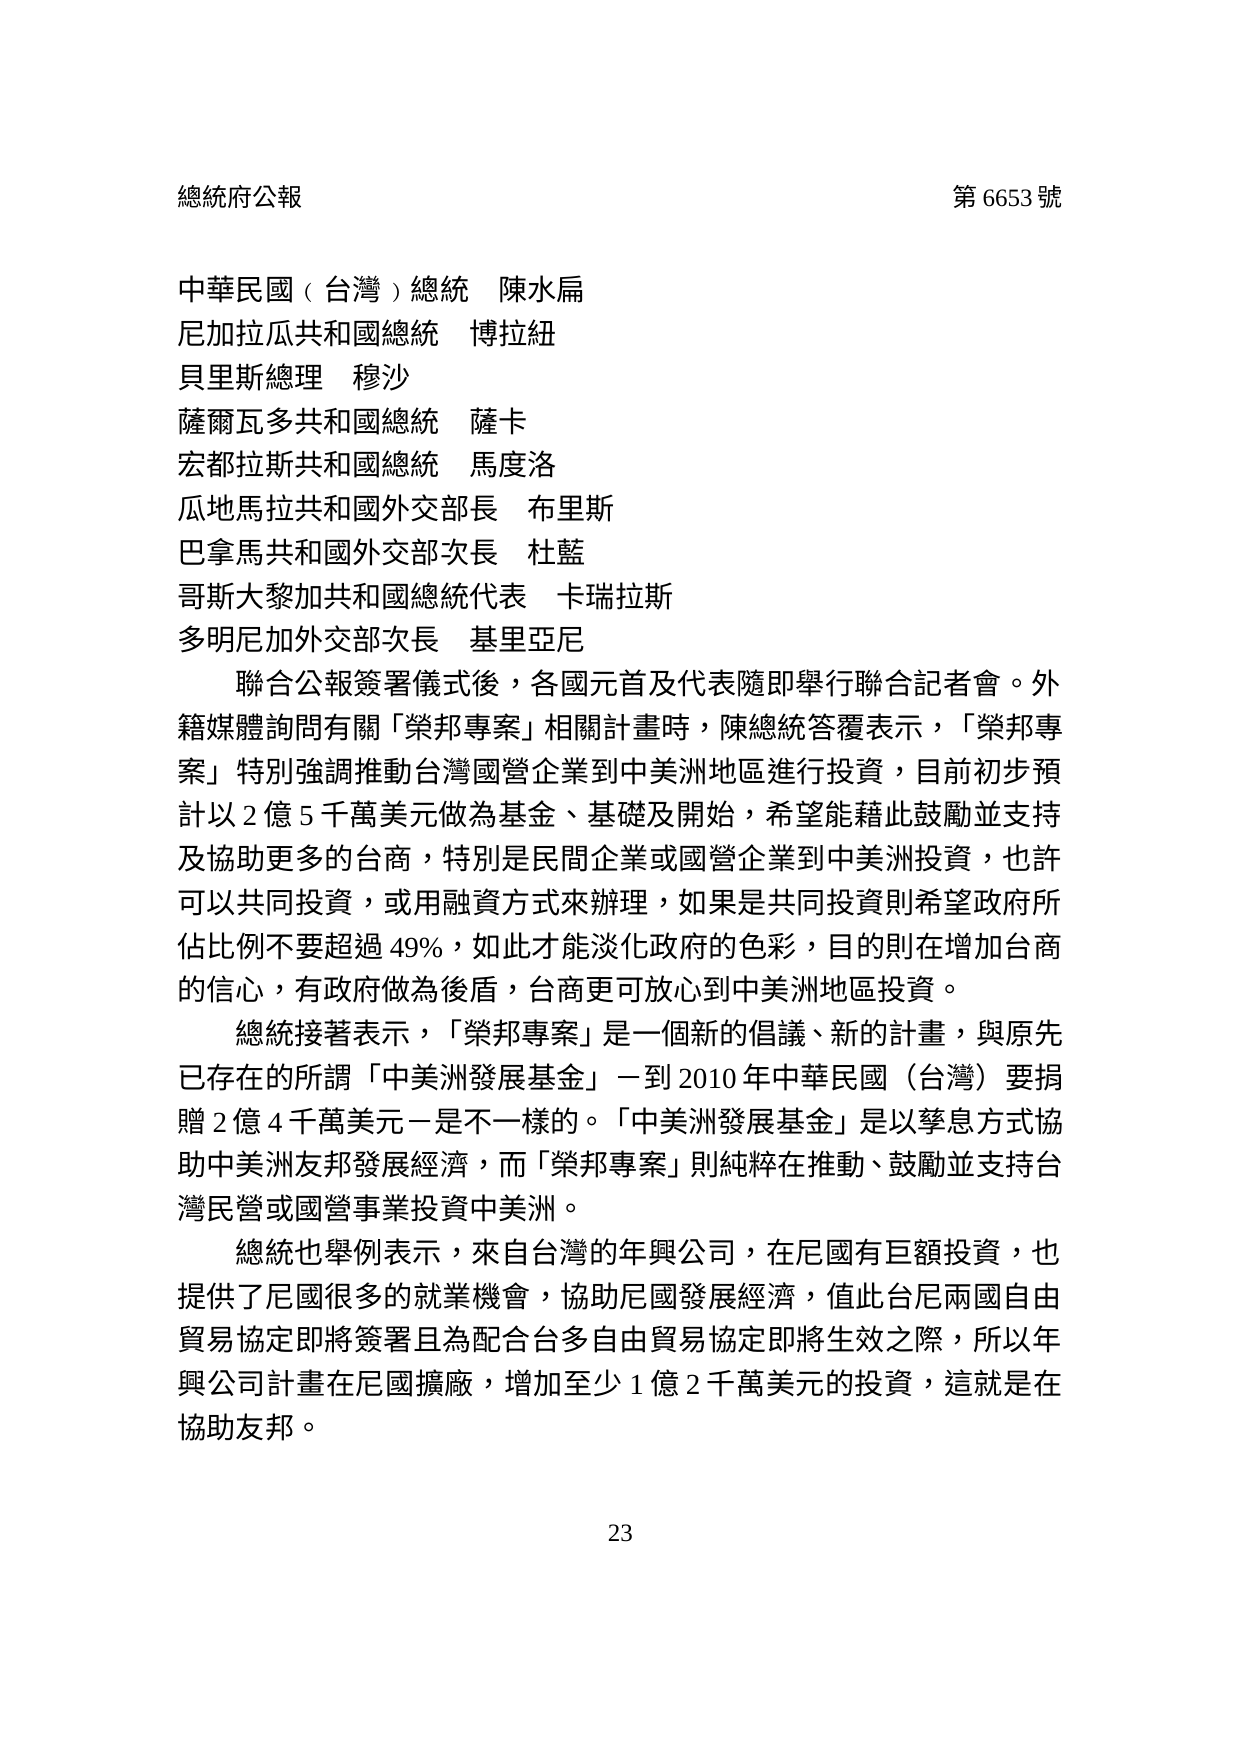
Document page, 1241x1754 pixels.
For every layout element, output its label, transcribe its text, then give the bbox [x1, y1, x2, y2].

text 聯合公報簽署儀式後，各國元首及代表隨即舉行聯合記者會。外籍媒體詢問有關「榮邦專案」相關計畫時，陳總統答覆表示，「榮邦專案」特別強調推動台灣國營企業到中美洲地區進行投資，目前初步預計以2億5千萬美元做為基金、基礎及開始，希望能藉此鼓勵並支持及協助更多的台商，特別是民間企業或國營企業到中美洲投資，也許可以共同投資，或用融資方式來辦理，如果是共同投資則希望政府所佔比例不要超過49%，如此才能淡化政府的色彩，目的則在增加台商的信心，有政府做為後盾，台商更可放心到中美洲地區投資。 [177, 659, 1063, 1009]
text 巴拿馬共和國外交部次長 杜藍 [177, 528, 1063, 572]
text 尼加拉瓜共和國總統 博拉紐 [177, 309, 1063, 353]
text 貝里斯總理 穆沙 [177, 353, 1063, 397]
text 宏都拉斯共和國總統 馬度洛 [177, 441, 1063, 484]
text 薩爾瓦多共和國總統 薩卡 [177, 397, 1063, 441]
text 多明尼加外交部次長 基里亞尼 [177, 616, 1063, 659]
text 中華民國﹙台灣﹚總統 陳水扁 [177, 266, 1063, 309]
text 瓜地馬拉共和國外交部長 布里斯 [177, 484, 1063, 528]
text 總統也舉例表示，來自台灣的年興公司，在尼國有巨額投資，也提供了尼國很多的就業機會，協助尼國發展經濟，值此台尼兩國自由貿易協定即將簽署且為配合台多自由貿易協定即將生效之際，所以年興公司計畫在尼國擴廠，增加至少1億2千萬美元的投資，這就是在協助友邦。 [177, 1228, 1063, 1447]
text 總統接著表示，「榮邦專案」是一個新的倡議、新的計畫，與原先已存在的所謂「中美洲發展基金」－到2010年中華民國（台灣）要捐贈2億4千萬美元－是不一樣的。「中美洲發展基金」是以孳息方式協助中美洲友邦發展經濟，而「榮邦專案」則純粹在推動、鼓勵並支持台灣民營或國營事業投資中美洲。 [177, 1009, 1063, 1228]
text 哥斯大黎加共和國總統代表 卡瑞拉斯 [177, 572, 1063, 616]
